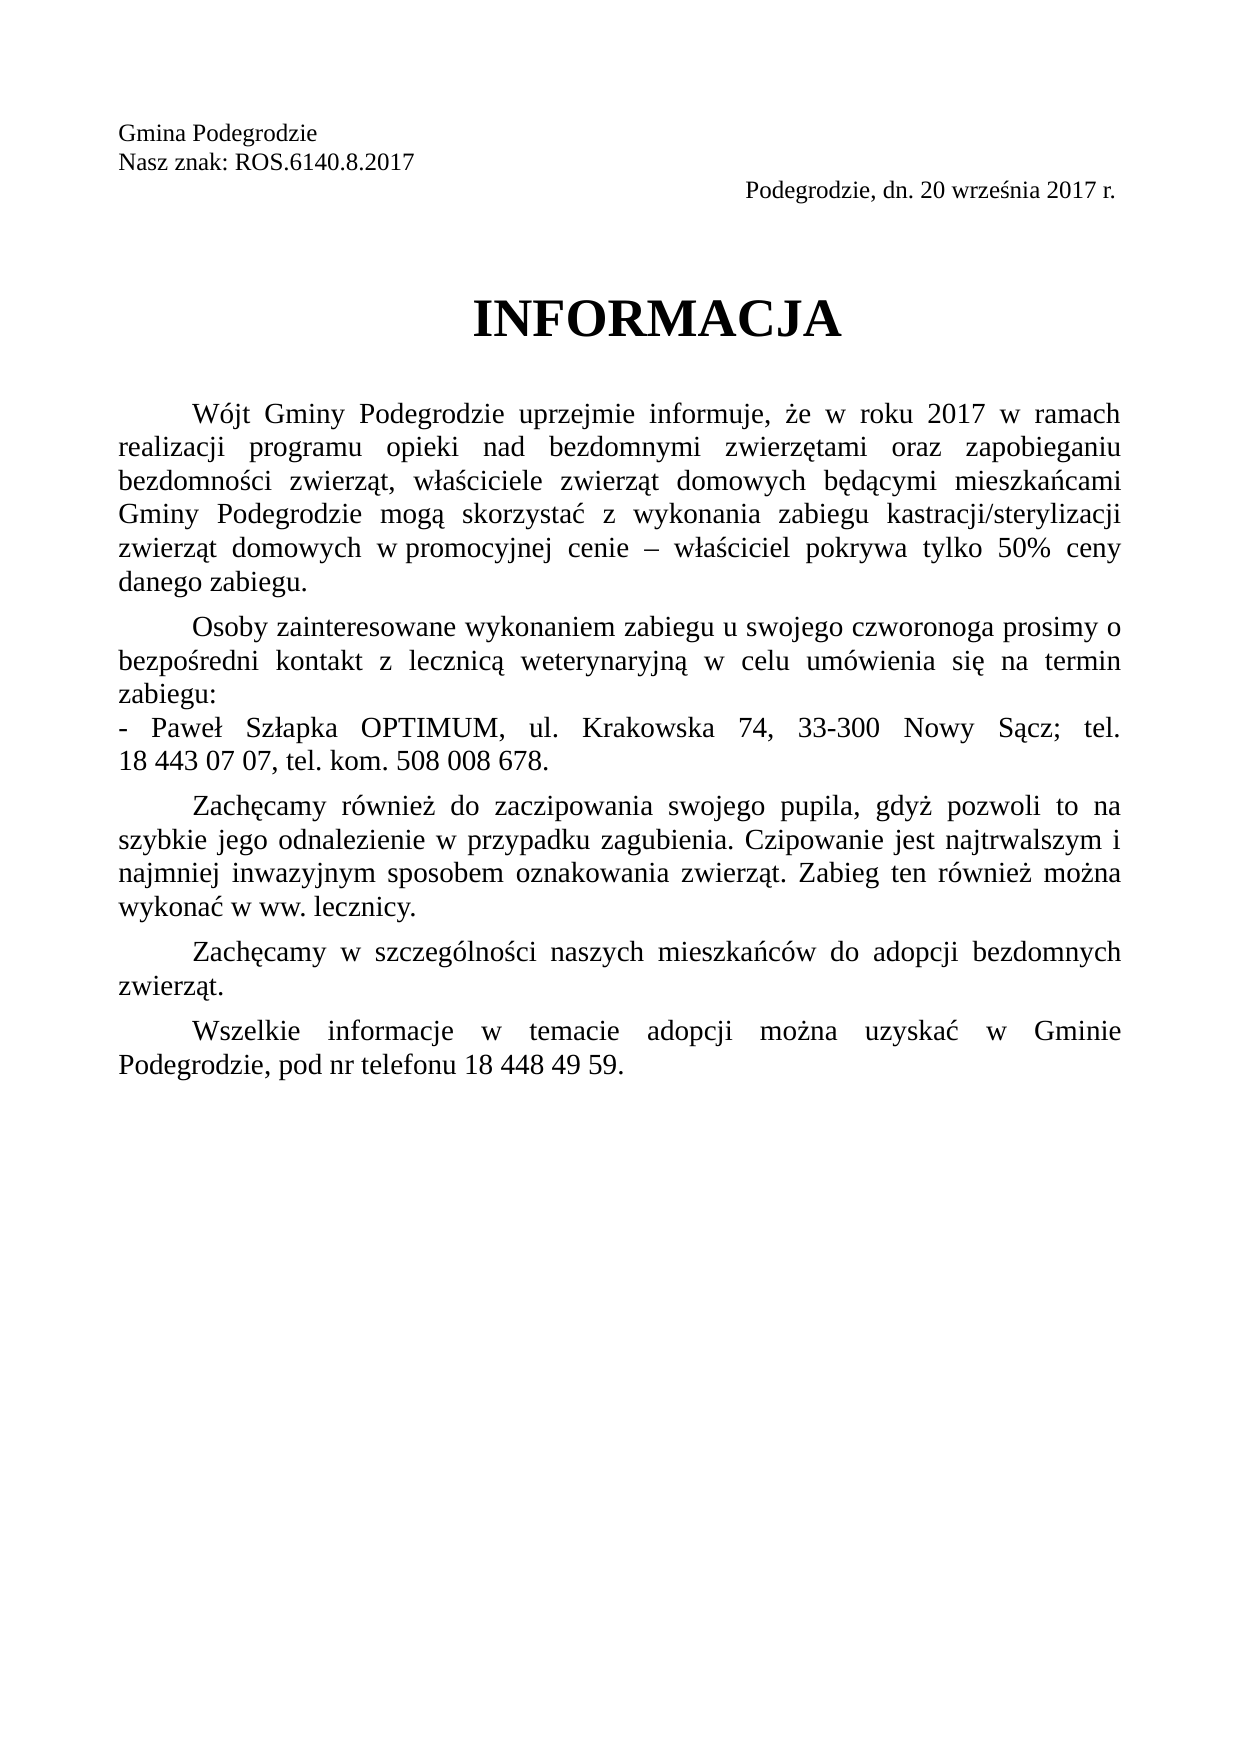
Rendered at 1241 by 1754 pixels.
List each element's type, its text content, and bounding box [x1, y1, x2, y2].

text Osoby zainteresowane wykonaniem zabiegu u swojego czworonoga prosimy o bezpośredni kontakt z lecznicą weterynaryjną w celu umówienia się na termin zabiegu: [118, 609, 1122, 710]
text Nasz znak: ROS.6140.8.2017 [118, 147, 1122, 176]
text Gmina Podegrodzie [118, 118, 1122, 147]
text Zachęcamy w szczególności naszych mieszkańców do adopcji bezdomnych zwierząt. [118, 934, 1122, 1002]
text Zachęcamy również do zaczipowania swojego pupila, gdyż pozwoli to na szybkie jego odnalezienie w przypadku zagubienia. Czipowanie jest najtrwalszym i najmniej inwazyjnym sposobem oznakowania zwierząt. Zabieg ten również można wykonać w ww. lecznicy. [118, 788, 1122, 923]
text Wszelkie informacje w temacie adopcji można uzyskać w Gminie Podegrodzie, pod nr telefonu 18 448 49 59. [118, 1013, 1122, 1080]
text Podegrodzie, dn. 20 września 2017 r. [118, 176, 1122, 204]
text Wójt Gminy Podegrodzie uprzejmie informuje, że w roku 2017 w ramach realizacji programu opieki nad bezdomnymi zwierzętami oraz zapobieganiu bezdomności zwierząt, właściciele zwierząt domowych będącymi mieszkańcami Gminy Podegrodzie mogą skorzystać z wykonania zabiegu kastracji/sterylizacji zwierząt domowych w promocyjnej cenie – właściciel pokrywa tylko 50% ceny danego zabiegu. [118, 396, 1122, 597]
text INFORMACJA [118, 286, 1122, 348]
text - Paweł Szłapka OPTIMUM, ul. Krakowska 74, 33-300 Nowy Sącz; tel. 18 443 07 07, tel. kom. 508 008 678. [118, 710, 1122, 777]
